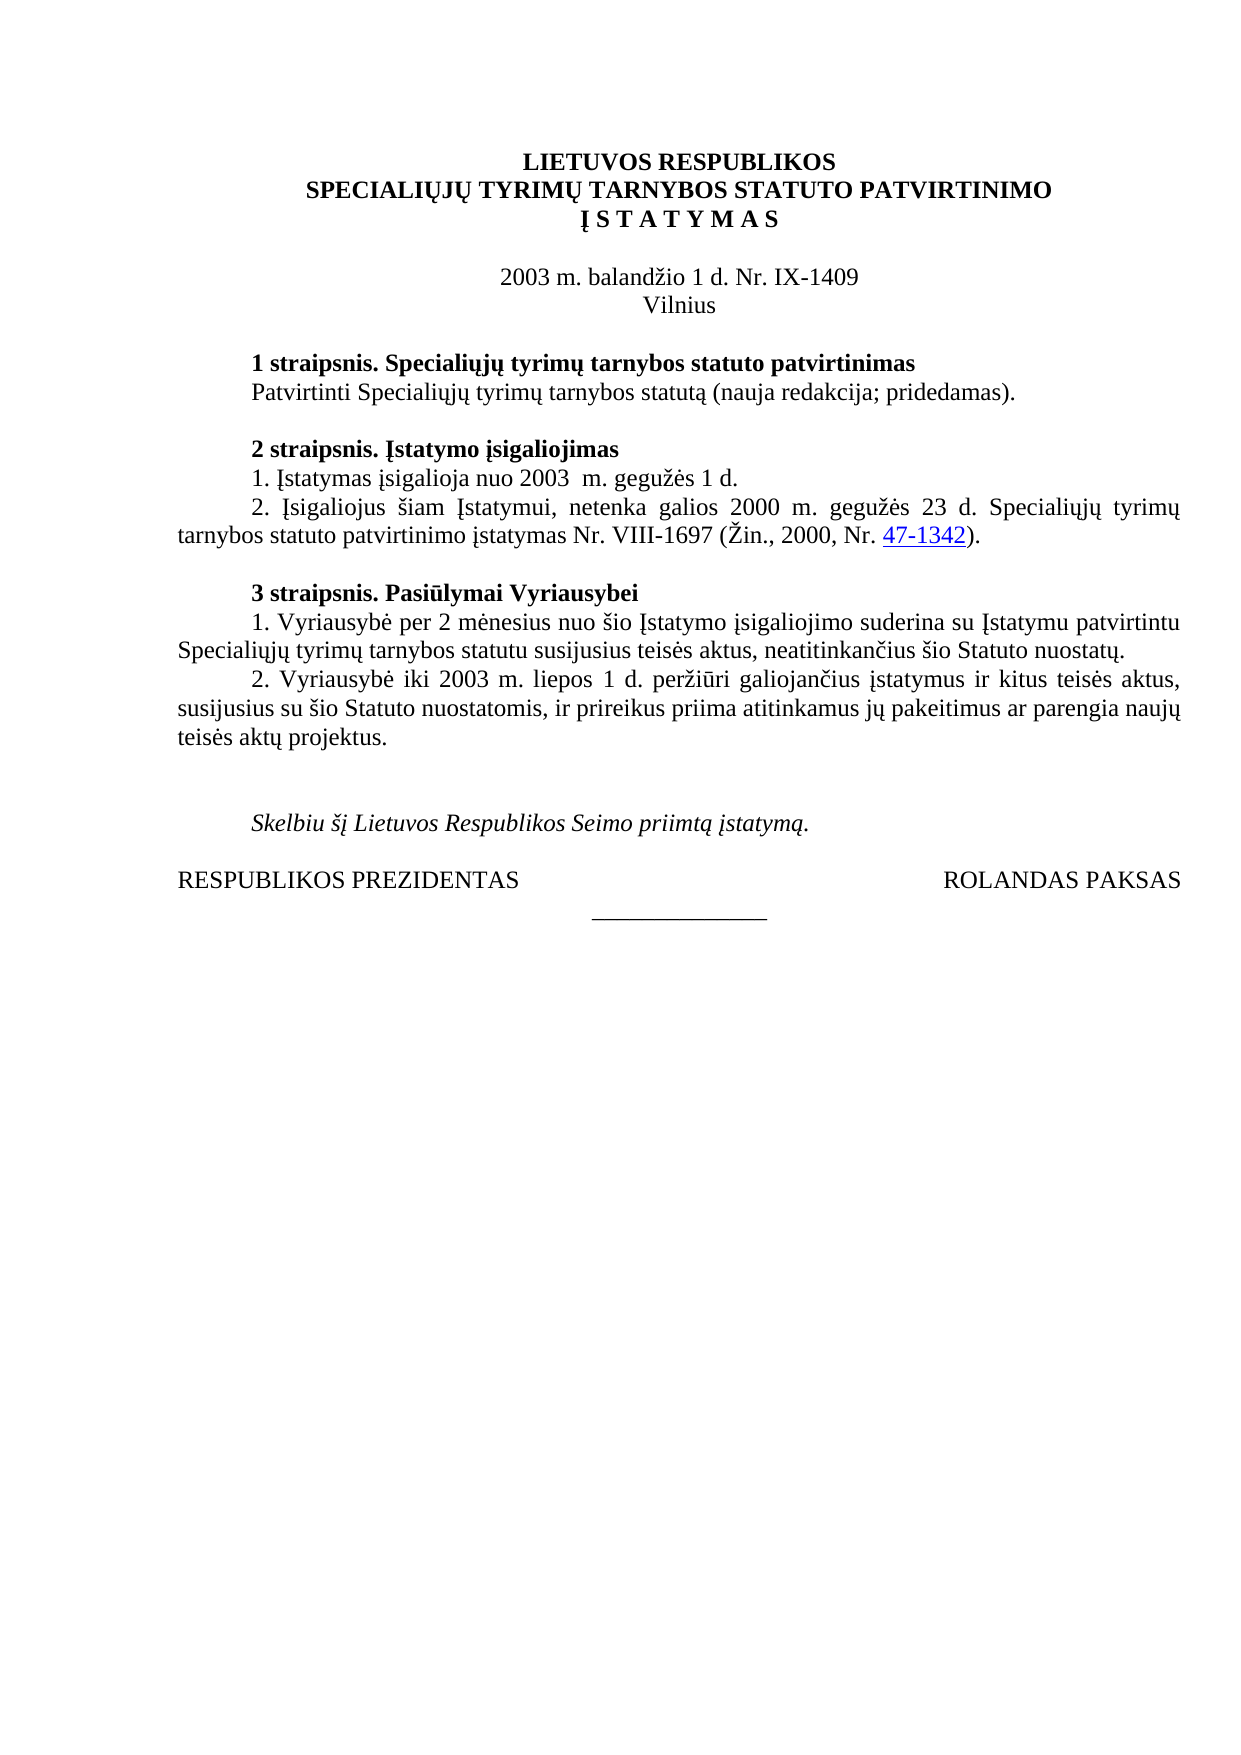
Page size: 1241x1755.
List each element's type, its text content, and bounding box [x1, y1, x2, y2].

text 2. Įsigaliojus šiam Įstatymui, netenka galios 2000 m. gegužės 23 d. Specialiųjų tyrimų tarnybos statuto patvirtinimo įstatymas Nr. VIII-1697 (Žin., 2000, Nr. 47-1342). [177, 492, 1181, 549]
text 1. Įstatymas įsigalioja nuo 2003 m. gegužės 1 d. [177, 463, 1181, 492]
text 2003 m. balandžio 1 d. Nr. IX-1409 [177, 262, 1181, 291]
text 3 straipsnis. Pasiūlymai Vyriausybei [177, 578, 1181, 607]
text Į S T A T Y M A S [177, 204, 1181, 233]
text SPECIALIŲJŲ TYRIMŲ TARNYBOS STATUTO PATVIRTINIMO [177, 176, 1181, 204]
text RESPUBLIKOS PREZIDENTAS ROLANDAS PAKSAS [177, 866, 1181, 894]
text 1 straipsnis. Specialiųjų tyrimų tarnybos statuto patvirtinimas [177, 348, 1181, 377]
text 1. Vyriausybė per 2 mėnesius nuo šio Įstatymo įsigaliojimo suderina su Įstatymu patvirtintu Specialiųjų tyrimų tarnybos statutu susijusius teisės aktus, neatitinkančius šio Statuto nuostatų. [177, 607, 1181, 664]
text 2 straipsnis. Įstatymo įsigaliojimas [177, 434, 1181, 463]
text 2. Vyriausybė iki 2003 m. liepos 1 d. peržiūri galiojančius įstatymus ir kitus teisės aktus, susijusius su šio Statuto nuostatomis, ir prireikus priima atitinkamus jų pakeitimus ar parengia naujų teisės aktų projektus. [177, 664, 1181, 751]
text LIETUVOS RESPUBLIKOS [177, 147, 1181, 176]
text ______________ [177, 894, 1181, 923]
text Vilnius [177, 291, 1181, 319]
text Skelbiu šį Lietuvos Respublikos Seimo priimtą įstatymą. [177, 808, 1181, 837]
text Patvirtinti Specialiųjų tyrimų tarnybos statutą (nauja redakcija; pridedamas). [177, 377, 1181, 406]
